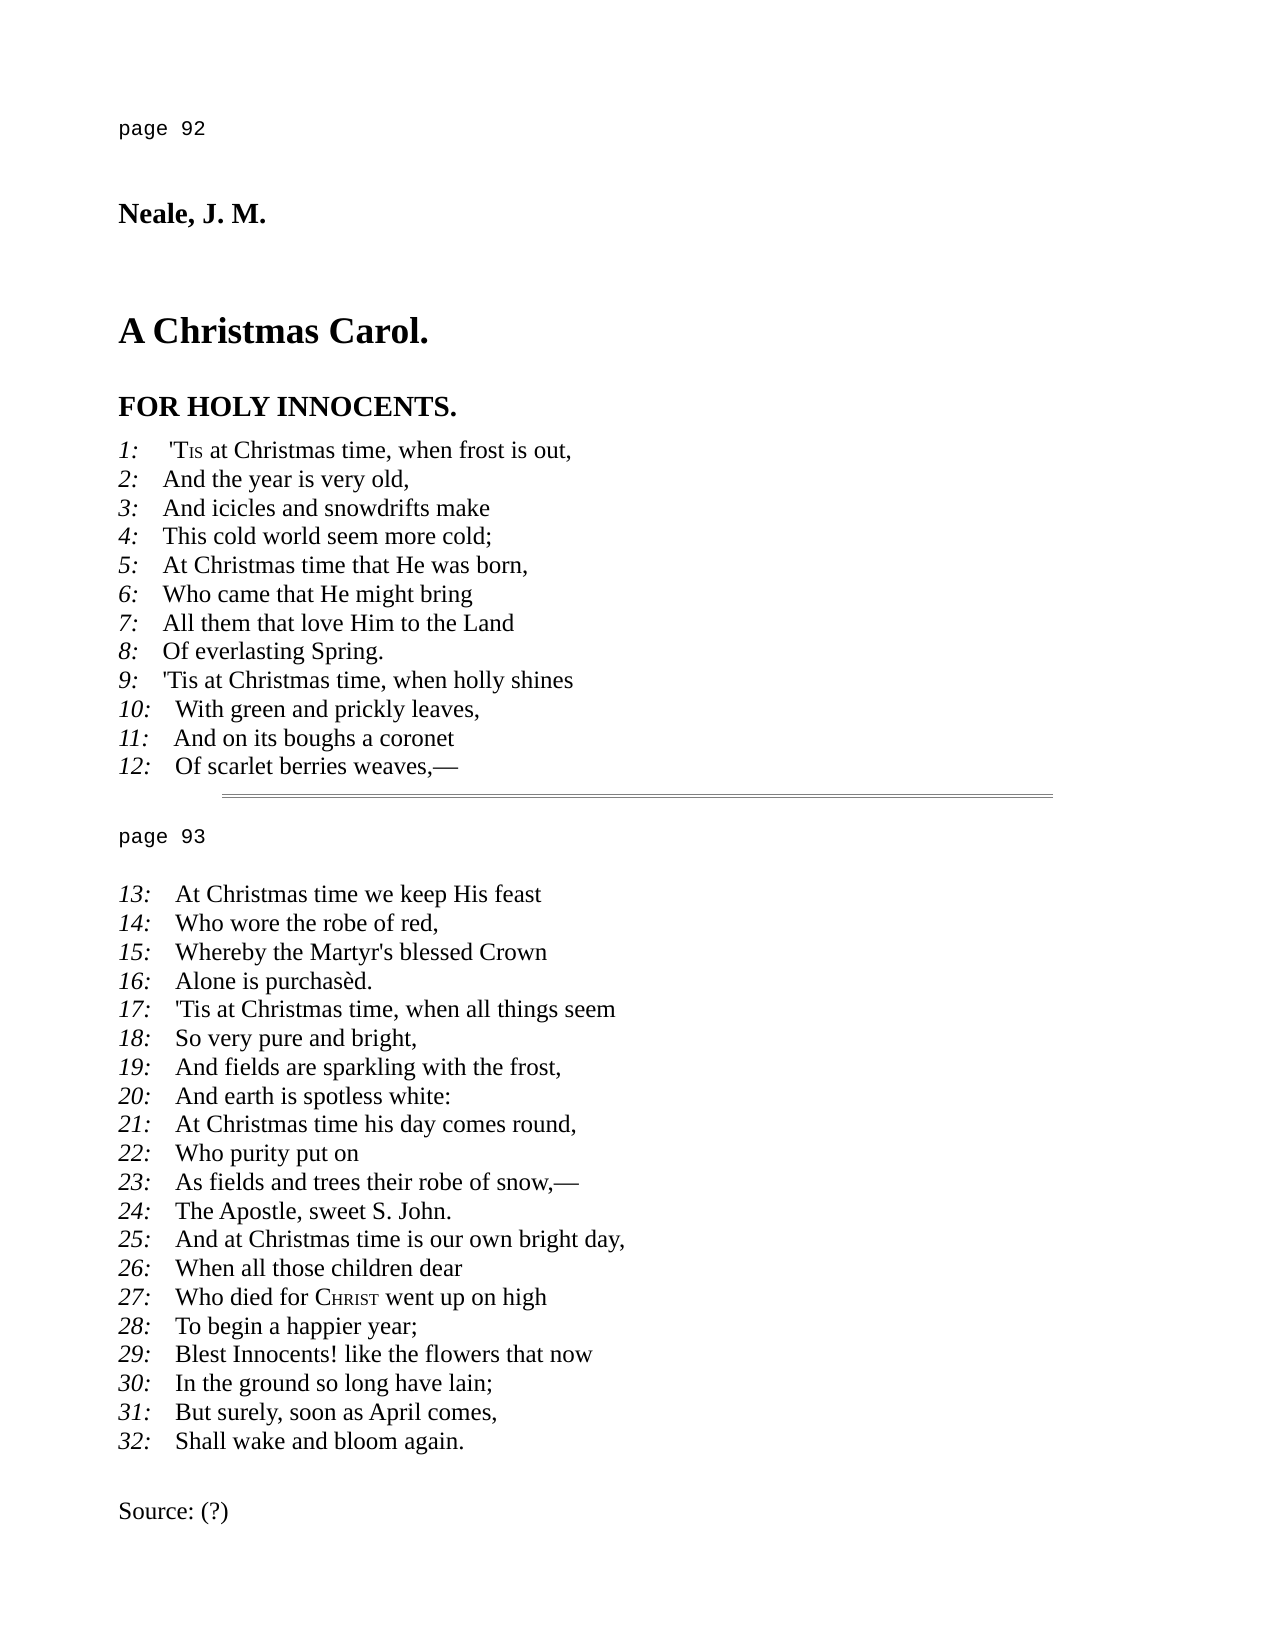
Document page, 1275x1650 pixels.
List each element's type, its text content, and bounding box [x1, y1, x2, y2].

subtitle FOR HOLY INNOCENTS. [118, 389, 1157, 423]
text page 92 [118, 118, 1157, 142]
text Source: (?) [118, 1496, 1157, 1524]
subtitle A Christmas Carol. [118, 308, 1157, 352]
text 13: At Christmas time we keep His feast 14: Who wore the robe of red, 15: Whereby the Martyr's blessed Crown 16: Alone is purchasèd. 17: 'Tis at Christmas time, when all things seem 18: So very pure and bright, 19: And fields are sparkling with the frost, 20: And earth is spotless white: 21: At Christmas time his day comes round, 22: Who purity put on 23: As fields and trees their robe of snow,— 24: The Apostle, sweet S. John. 25: And at Christmas time is our own bright day, 26: When all those children dear 27: Who died for Christ went up on high 28: To begin a happier year; 29: Blest Innocents! like the flowers that now 30: In the ground so long have lain; 31: But surely, soon as April comes, 32: Shall wake and bloom again. [118, 879, 1157, 1483]
text 1: 'Tis at Christmas time, when frost is out, 2: And the year is very old, 3: And icicles and snowdrifts make 4: This cold world seem more cold; 5: At Christmas time that He was born, 6: Who came that He might bring 7: All them that love Him to the Land 8: Of everlasting Spring. 9: 'Tis at Christmas time, when holly shines 10: With green and prickly leaves, 11: And on its boughs a coronet 12: Of scarlet berries weaves,— [118, 435, 1157, 780]
subtitle Neale, J. M. [118, 196, 1157, 230]
text page 93 [118, 826, 1157, 850]
